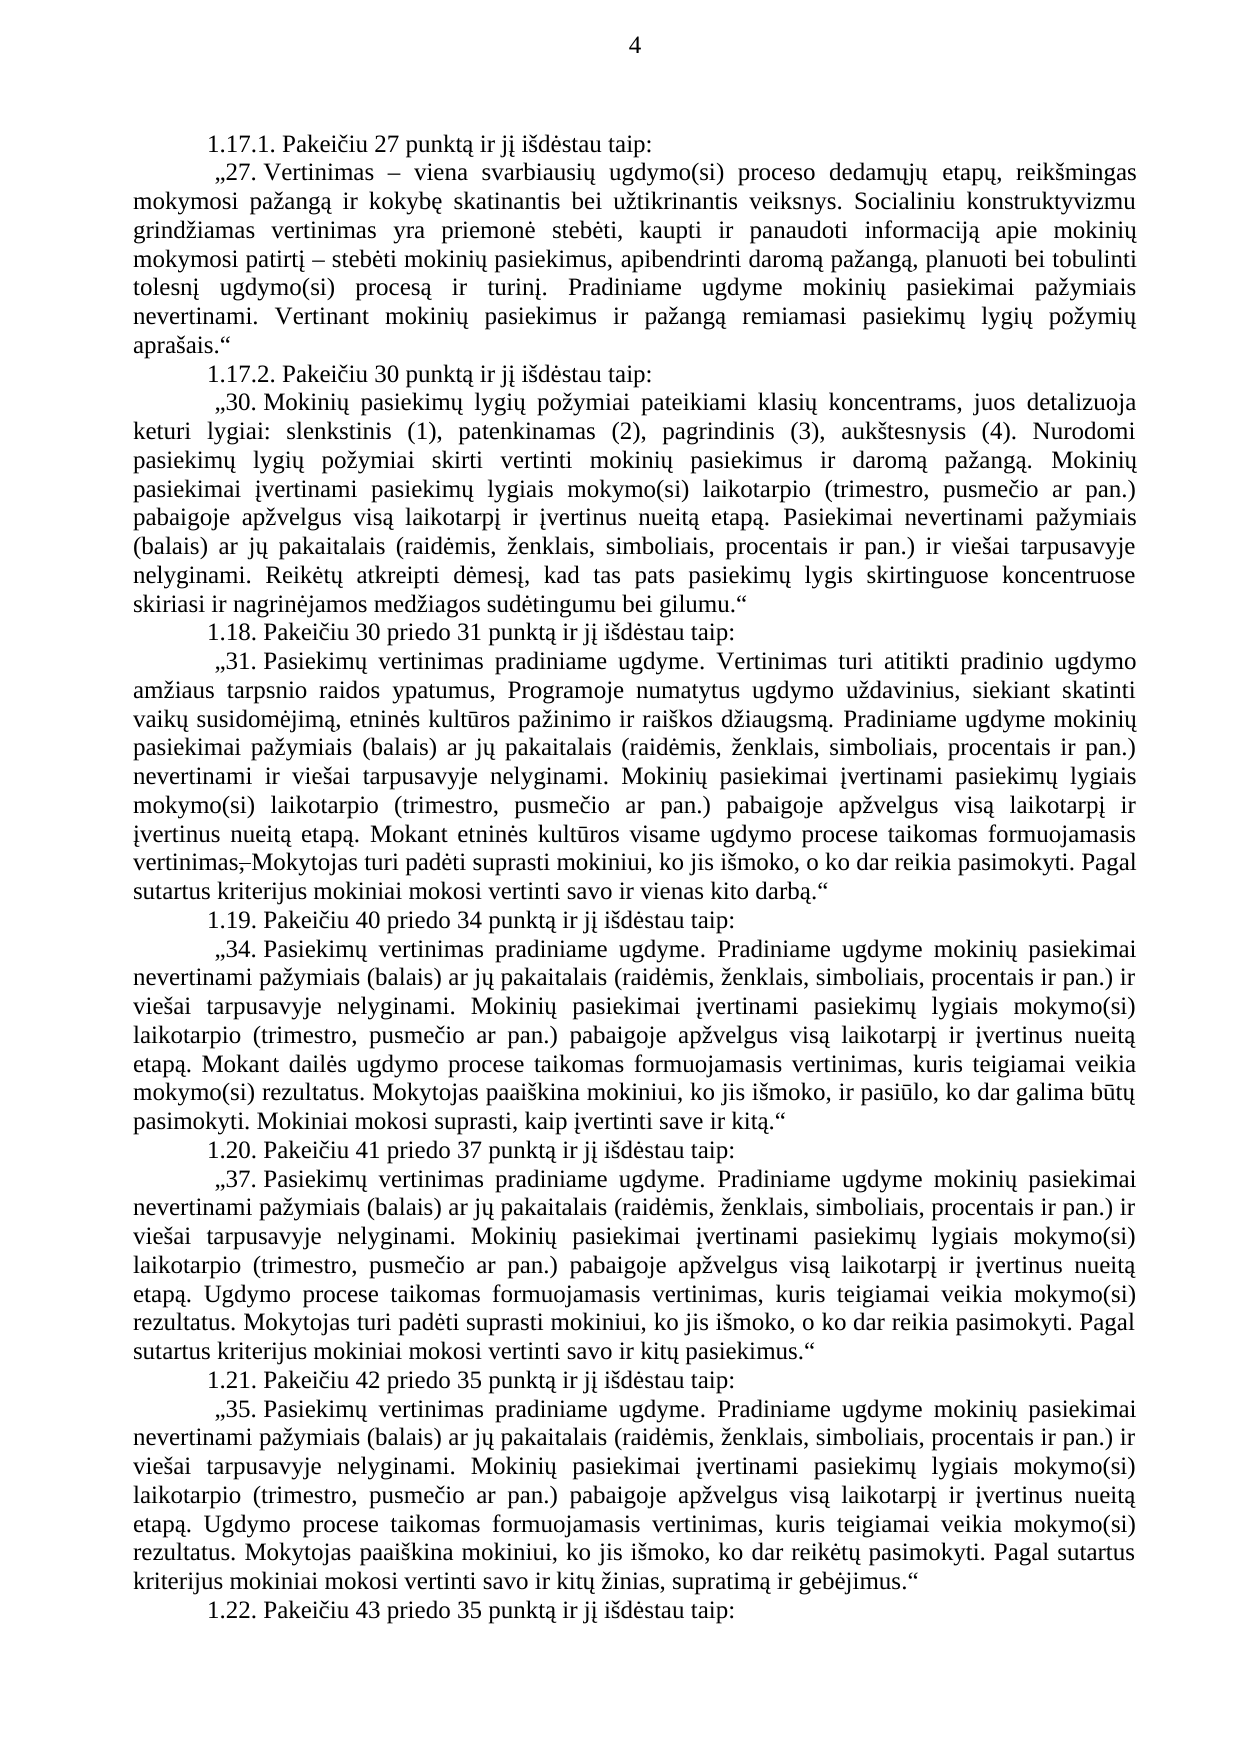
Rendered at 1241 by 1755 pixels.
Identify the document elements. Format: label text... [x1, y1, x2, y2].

text „31. Pasiekimų vertinimas pradiniame ugdyme. Vertinimas turi atitikti pradinio ugdymo amžiaus tarpsnio raidos ypatumus, Programoje numatytus ugdymo uždavinius, siekiant skatinti vaikų susidomėjimą, etninės kultūros pažinimo ir raiškos džiaugsmą. Pradiniame ugdyme mokinių pasiekimai pažymiais (balais) ar jų pakaitalais (raidėmis, ženklais, simboliais, procentais ir pan.) nevertinami ir viešai tarpusavyje nelyginami. Mokinių pasiekimai įvertinami pasiekimų lygiais mokymo(si) laikotarpio (trimestro, pusmečio ar pan.) pabaigoje apžvelgus visą laikotarpį ir įvertinus nueitą etapą. Mokant etninės kultūros visame ugdymo procese taikomas formuojamasis vertinimas, Mokytojas turi padėti suprasti mokiniui, ko jis išmoko, o ko dar reikia pasimokyti. Pagal sutartus kriterijus mokiniai mokosi vertinti savo ir vienas kito darbą.“ [133, 646, 1137, 905]
text „27. Vertinimas – viena svarbiausių ugdymo(si) proceso dedamųjų etapų, reikšmingas mokymosi pažangą ir kokybę skatinantis bei užtikrinantis veiksnys. Socialiniu konstruktyvizmu grindžiamas vertinimas yra priemonė stebėti, kaupti ir panaudoti informaciją apie mokinių mokymosi patirtį – stebėti mokinių pasiekimus, apibendrinti daromą pažangą, planuoti bei tobulinti tolesnį ugdymo(si) procesą ir turinį. Pradiniame ugdyme mokinių pasiekimai pažymiais nevertinami. Vertinant mokinių pasiekimus ir pažangą remiamasi pasiekimų lygių požymių aprašais.“ [133, 157, 1137, 359]
text 1.21. Pakeičiu 42 priedo 35 punktą ir jį išdėstau taip: [133, 1365, 1137, 1394]
text „35. Pasiekimų vertinimas pradiniame ugdyme. Pradiniame ugdyme mokinių pasiekimai nevertinami pažymiais (balais) ar jų pakaitalais (raidėmis, ženklais, simboliais, procentais ir pan.) ir viešai tarpusavyje nelyginami. Mokinių pasiekimai įvertinami pasiekimų lygiais mokymo(si) laikotarpio (trimestro, pusmečio ar pan.) pabaigoje apžvelgus visą laikotarpį ir įvertinus nueitą etapą. Ugdymo procese taikomas formuojamasis vertinimas, kuris teigiamai veikia mokymo(si) rezultatus. Mokytojas paaiškina mokiniui, ko jis išmoko, ko dar reikėtų pasimokyti. Pagal sutartus kriterijus mokiniai mokosi vertinti savo ir kitų žinias, supratimą ir gebėjimus.“ [133, 1394, 1137, 1595]
text „30. Mokinių pasiekimų lygių požymiai pateikiami klasių koncentrams, juos detalizuoja keturi lygiai: slenkstinis (1), patenkinamas (2), pagrindinis (3), aukštesnysis (4). Nurodomi pasiekimų lygių požymiai skirti vertinti mokinių pasiekimus ir daromą pažangą. Mokinių pasiekimai įvertinami pasiekimų lygiais mokymo(si) laikotarpio (trimestro, pusmečio ar pan.) pabaigoje apžvelgus visą laikotarpį ir įvertinus nueitą etapą. Pasiekimai nevertinami pažymiais (balais) ar jų pakaitalais (raidėmis, ženklais, simboliais, procentais ir pan.) ir viešai tarpusavyje nelyginami. Reikėtų atkreipti dėmesį, kad tas pats pasiekimų lygis skirtinguose koncentruose skiriasi ir nagrinėjamos medžiagos sudėtingumu bei gilumu.“ [133, 387, 1137, 617]
text 1.17.2. Pakeičiu 30 punktą ir jį išdėstau taip: [133, 359, 1137, 387]
text „34. Pasiekimų vertinimas pradiniame ugdyme. Pradiniame ugdyme mokinių pasiekimai nevertinami pažymiais (balais) ar jų pakaitalais (raidėmis, ženklais, simboliais, procentais ir pan.) ir viešai tarpusavyje nelyginami. Mokinių pasiekimai įvertinami pasiekimų lygiais mokymo(si) laikotarpio (trimestro, pusmečio ar pan.) pabaigoje apžvelgus visą laikotarpį ir įvertinus nueitą etapą. Mokant dailės ugdymo procese taikomas formuojamasis vertinimas, kuris teigiamai veikia mokymo(si) rezultatus. Mokytojas paaiškina mokiniui, ko jis išmoko, ir pasiūlo, ko dar galima būtų pasimokyti. Mokiniai mokosi suprasti, kaip įvertinti save ir kitą.“ [133, 934, 1137, 1135]
text 1.19. Pakeičiu 40 priedo 34 punktą ir jį išdėstau taip: [133, 905, 1137, 934]
text 1.18. Pakeičiu 30 priedo 31 punktą ir jį išdėstau taip: [133, 617, 1137, 646]
text 1.22. Pakeičiu 43 priedo 35 punktą ir jį išdėstau taip: [133, 1595, 1137, 1624]
text 1.17.1. Pakeičiu 27 punktą ir jį išdėstau taip: [133, 129, 1137, 157]
text „37. Pasiekimų vertinimas pradiniame ugdyme. Pradiniame ugdyme mokinių pasiekimai nevertinami pažymiais (balais) ar jų pakaitalais (raidėmis, ženklais, simboliais, procentais ir pan.) ir viešai tarpusavyje nelyginami. Mokinių pasiekimai įvertinami pasiekimų lygiais mokymo(si) laikotarpio (trimestro, pusmečio ar pan.) pabaigoje apžvelgus visą laikotarpį ir įvertinus nueitą etapą. Ugdymo procese taikomas formuojamasis vertinimas, kuris teigiamai veikia mokymo(si) rezultatus. Mokytojas turi padėti suprasti mokiniui, ko jis išmoko, o ko dar reikia pasimokyti. Pagal sutartus kriterijus mokiniai mokosi vertinti savo ir kitų pasiekimus.“ [133, 1164, 1137, 1365]
text 1.20. Pakeičiu 41 priedo 37 punktą ir jį išdėstau taip: [133, 1135, 1137, 1164]
